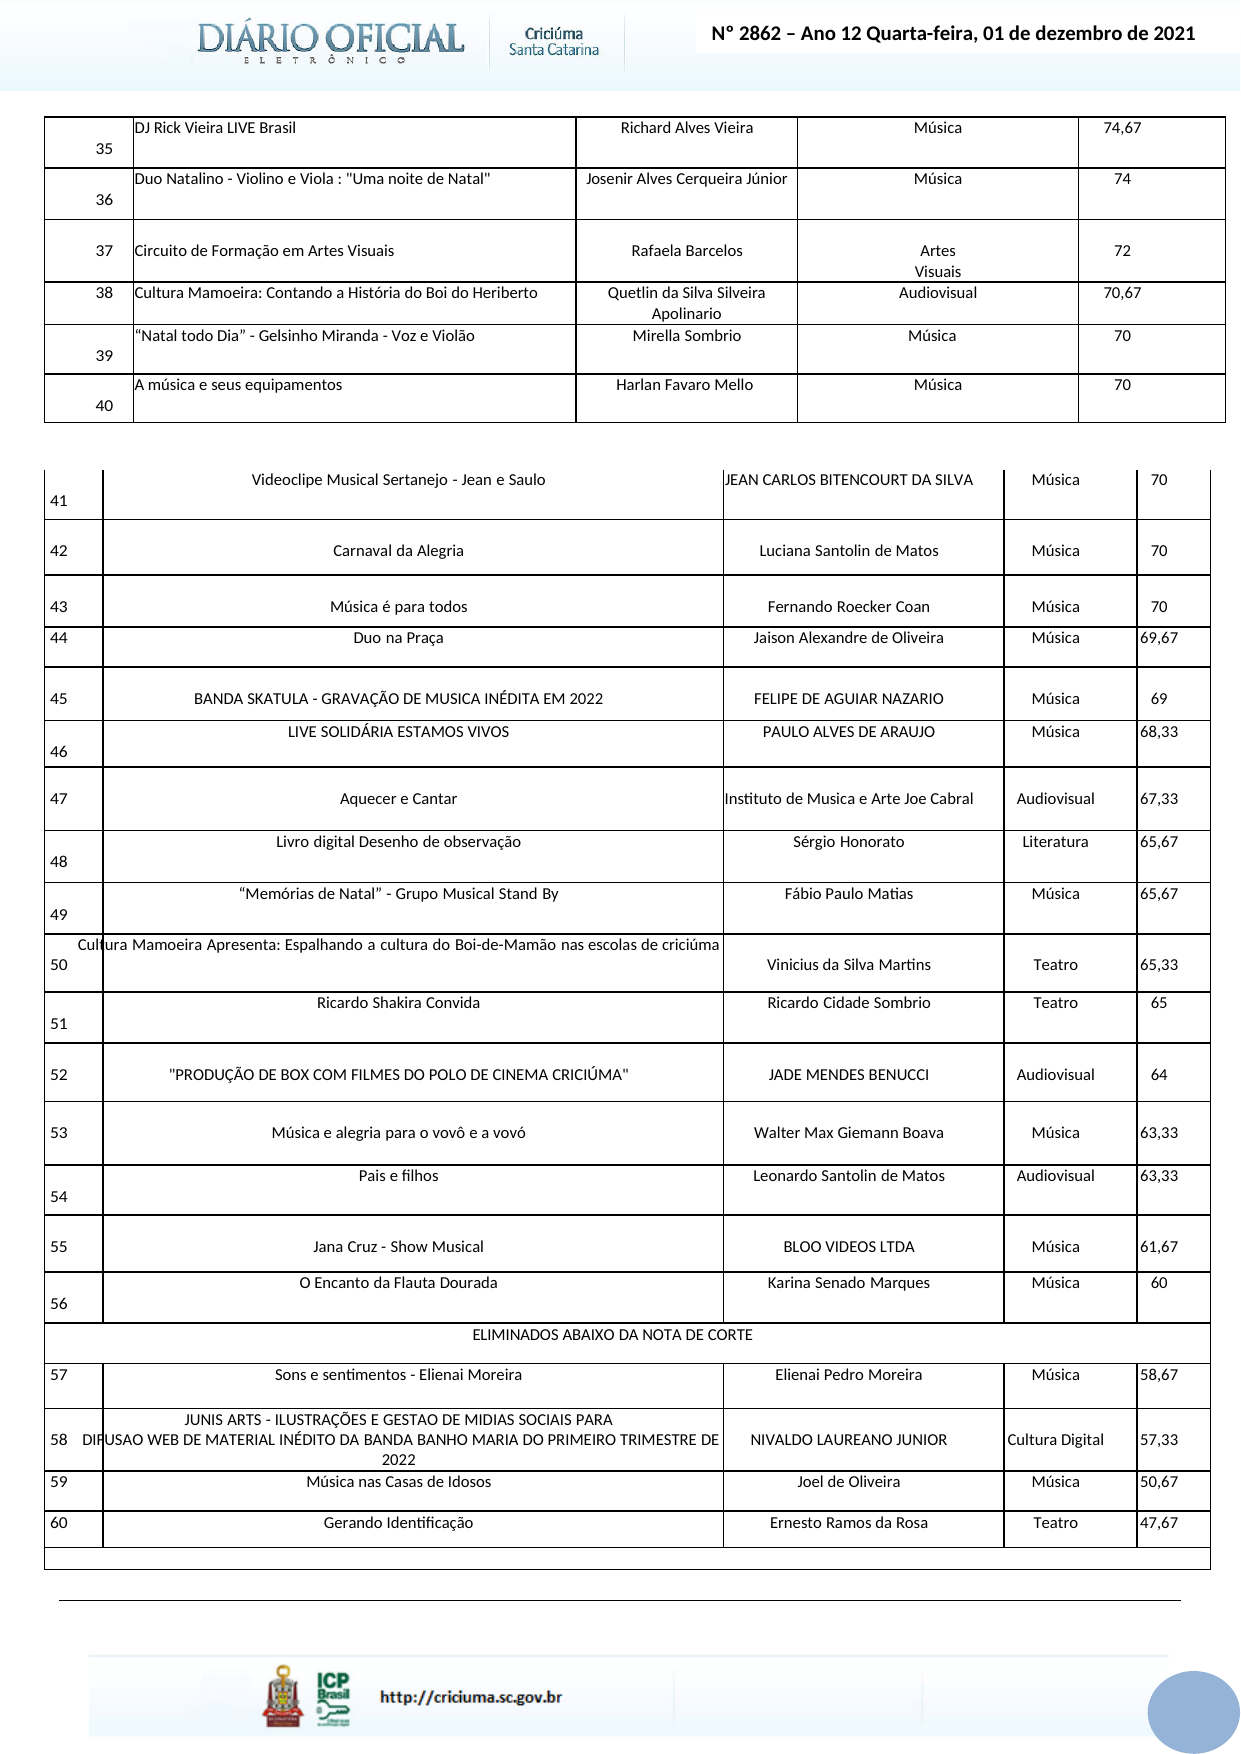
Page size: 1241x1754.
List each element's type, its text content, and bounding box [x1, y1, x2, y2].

table_cell Música [798, 169, 1078, 219]
table_cell Leonardo Santolin de Matos [724, 1166, 1003, 1214]
table_cell NIVALDO LAUREANO JUNIOR [724, 1409, 1003, 1470]
table_cell Música [798, 118, 1078, 167]
table_cell Música [798, 325, 1078, 373]
table_cell Fernando Roecker Coan [724, 576, 1003, 626]
table_cell Música [1005, 1472, 1136, 1510]
table_cell Circuito de Formação em Artes Visuais [134, 220, 575, 281]
table_cell Ricardo Shakira Convida [104, 993, 723, 1042]
table_cell [45, 1548, 1210, 1568]
table_cell BANDA SKATULA - GRAVAÇÃO DE MUSICA INÉDITA EM 2022 [104, 668, 723, 719]
table_cell JUNIS ARTS - ILUSTRAÇÕES E GESTAO DE MIDIAS SOCIAIS PARA DIFUSAO WEB DE MATERIAL INÉDITO DA BANDA BANHO MARIA DO PRIMEIRO TRIMESTRE DE 2022 [104, 1409, 723, 1470]
table_cell 69 [1138, 668, 1210, 719]
table_cell Audiovisual [1005, 1166, 1136, 1214]
table_cell Música [1005, 628, 1136, 666]
table_cell Mirella Sombrio [577, 325, 797, 373]
table_cell 54 [45, 1166, 102, 1214]
table_cell Instituto de Musica e Arte Joe Cabral [724, 768, 1003, 830]
table_cell 50 [45, 935, 102, 991]
table_cell 44 [45, 628, 102, 666]
table_cell 38 [45, 283, 133, 323]
table_cell 70 [1138, 520, 1210, 574]
table_cell Música é para todos [104, 576, 723, 626]
table_cell Aquecer e Cantar [104, 768, 723, 830]
table_cell BLOO VIDEOS LTDA [724, 1216, 1003, 1271]
table_cell Música [1005, 668, 1136, 719]
table_cell Jaison Alexandre de Oliveira [724, 628, 1003, 666]
table_cell 65,67 [1138, 831, 1210, 882]
table_cell Cultura Digital [1005, 1409, 1136, 1470]
table_cell Harlan Favaro Mello [577, 375, 797, 422]
table_cell 65,67 [1138, 883, 1210, 933]
table_cell 36 [45, 169, 133, 219]
table_cell 39 [45, 325, 133, 373]
table_cell 74,67 [1079, 118, 1225, 167]
table_cell PAULO ALVES DE ARAUJO [724, 721, 1003, 766]
table_cell Literatura [1005, 831, 1136, 882]
table_cell Rafaela Barcelos [577, 220, 797, 281]
table_cell 63,33 [1138, 1102, 1210, 1164]
table_cell 52 [45, 1044, 102, 1101]
table_cell Artes Visuais [798, 220, 1078, 281]
table_cell Música [1005, 883, 1136, 933]
table_cell Walter Max Giemann Boava [724, 1102, 1003, 1164]
table_cell Quetlin da Silva Silveira Apolinario [577, 283, 797, 323]
table_header JEAN CARLOS BITENCOURT DA SILVA [724, 470, 1003, 519]
table_cell 47 [45, 768, 102, 830]
table_cell Livro digital Desenho de observação [104, 831, 723, 882]
table_cell 57 [45, 1364, 102, 1407]
table_cell 42 [45, 520, 102, 574]
table_cell 67,33 [1138, 768, 1210, 830]
table_header 70 [1138, 470, 1210, 519]
table_cell Música [1005, 1364, 1136, 1407]
table_cell Ernesto Ramos da Rosa [724, 1512, 1003, 1547]
table_cell Jana Cruz - Show Musical [104, 1216, 723, 1271]
table_cell Música [1005, 1102, 1136, 1164]
table_cell 60 [45, 1512, 102, 1547]
table_cell Carnaval da Alegria [104, 520, 723, 574]
table_cell 57,33 [1138, 1409, 1210, 1470]
table_cell 65,33 [1138, 935, 1210, 991]
table_cell JADE MENDES BENUCCI [724, 1044, 1003, 1101]
table_cell 63,33 [1138, 1166, 1210, 1214]
table_cell Sons e sentimentos - Elienai Moreira [104, 1364, 723, 1407]
table_cell 48 [45, 831, 102, 882]
table_cell Pais e filhos [104, 1166, 723, 1214]
table_cell Sérgio Honorato [724, 831, 1003, 882]
table_cell 70,67 [1079, 283, 1225, 323]
table_cell 49 [45, 883, 102, 933]
table_cell 61,67 [1138, 1216, 1210, 1271]
table_cell 74 [1079, 169, 1225, 219]
table_cell Joel de Oliveira [724, 1472, 1003, 1510]
table_cell Elienai Pedro Moreira [724, 1364, 1003, 1407]
table_cell Teatro [1005, 993, 1136, 1042]
table_header 41 [45, 470, 102, 519]
table_cell 56 [45, 1273, 102, 1322]
table_cell Música [1005, 1273, 1136, 1322]
table_cell Vinicius da Silva Martins [724, 935, 1003, 991]
table_cell 47,67 [1138, 1512, 1210, 1547]
table_cell Duo Natalino - Violino e Viola : "Uma noite de Natal" [134, 169, 575, 219]
table_cell Karina Senado Marques [724, 1273, 1003, 1322]
table_cell Teatro [1005, 1512, 1136, 1547]
table_cell Música e alegria para o vovô e a vovó [104, 1102, 723, 1164]
table_cell 64 [1138, 1044, 1210, 1101]
table_cell Música [1005, 520, 1136, 574]
table_cell 65 [1138, 993, 1210, 1042]
table_cell 68,33 [1138, 721, 1210, 766]
table_header Música [1005, 470, 1136, 519]
table_cell 35 [45, 118, 133, 167]
table_cell “Natal todo Dia” - Gelsinho Miranda - Voz e Violão [134, 325, 575, 373]
table_cell ELIMINADOS ABAIXO DA NOTA DE CORTE [45, 1324, 1210, 1363]
table_cell Teatro [1005, 935, 1136, 991]
table_cell 45 [45, 668, 102, 719]
table_cell Audiovisual [798, 283, 1078, 323]
table_cell 50,67 [1138, 1472, 1210, 1510]
table_cell 70 [1079, 325, 1225, 373]
table_cell 70 [1079, 375, 1225, 422]
table_cell 46 [45, 721, 102, 766]
table_cell 55 [45, 1216, 102, 1271]
table_cell O Encanto da Flauta Dourada [104, 1273, 723, 1322]
table_cell Fábio Paulo Matias [724, 883, 1003, 933]
table_cell “Memórias de Natal” - Grupo Musical Stand By [104, 883, 723, 933]
table_header Videoclipe Musical Sertanejo - Jean e Saulo [104, 470, 723, 519]
table_cell 58,67 [1138, 1364, 1210, 1407]
table_cell Música [1005, 721, 1136, 766]
table_cell Audiovisual [1005, 1044, 1136, 1101]
table_cell Cultura Mamoeira: Contando a História do Boi do Heriberto [134, 283, 575, 323]
table_cell LIVE SOLIDÁRIA ESTAMOS VIVOS [104, 721, 723, 766]
table_cell 69,67 [1138, 628, 1210, 666]
table_cell 51 [45, 993, 102, 1042]
table_cell 37 [45, 220, 133, 281]
table_cell Duo na Praça [104, 628, 723, 666]
table_cell Cultura Mamoeira Apresenta: Espalhando a cultura do Boi-de-Mamão nas escolas de criciúma [104, 935, 723, 991]
table_cell Richard Alves Vieira [577, 118, 797, 167]
table_cell 53 [45, 1102, 102, 1164]
table_cell Música [798, 375, 1078, 422]
table_cell "PRODUÇÃO DE BOX COM FILMES DO POLO DE CINEMA CRICIÚMA" [104, 1044, 723, 1101]
table_cell Gerando Identificação [104, 1512, 723, 1547]
table_cell FELIPE DE AGUIAR NAZARIO [724, 668, 1003, 719]
table_cell 40 [45, 375, 133, 422]
table_cell 43 [45, 576, 102, 626]
table_cell Audiovisual [1005, 768, 1136, 830]
table_cell 59 [45, 1472, 102, 1510]
table_cell A música e seus equipamentos [134, 375, 575, 422]
table_cell Josenir Alves Cerqueira Júnior [577, 169, 797, 219]
table_cell 60 [1138, 1273, 1210, 1322]
table_cell Luciana Santolin de Matos [724, 520, 1003, 574]
table_cell Música nas Casas de Idosos [104, 1472, 723, 1510]
table_cell DJ Rick Vieira LIVE Brasil [134, 118, 575, 167]
table_cell Ricardo Cidade Sombrio [724, 993, 1003, 1042]
table_cell 70 [1138, 576, 1210, 626]
table_cell Música [1005, 1216, 1136, 1271]
table_cell 58 [45, 1409, 102, 1470]
table_cell Música [1005, 576, 1136, 626]
table_cell 72 [1079, 220, 1225, 281]
